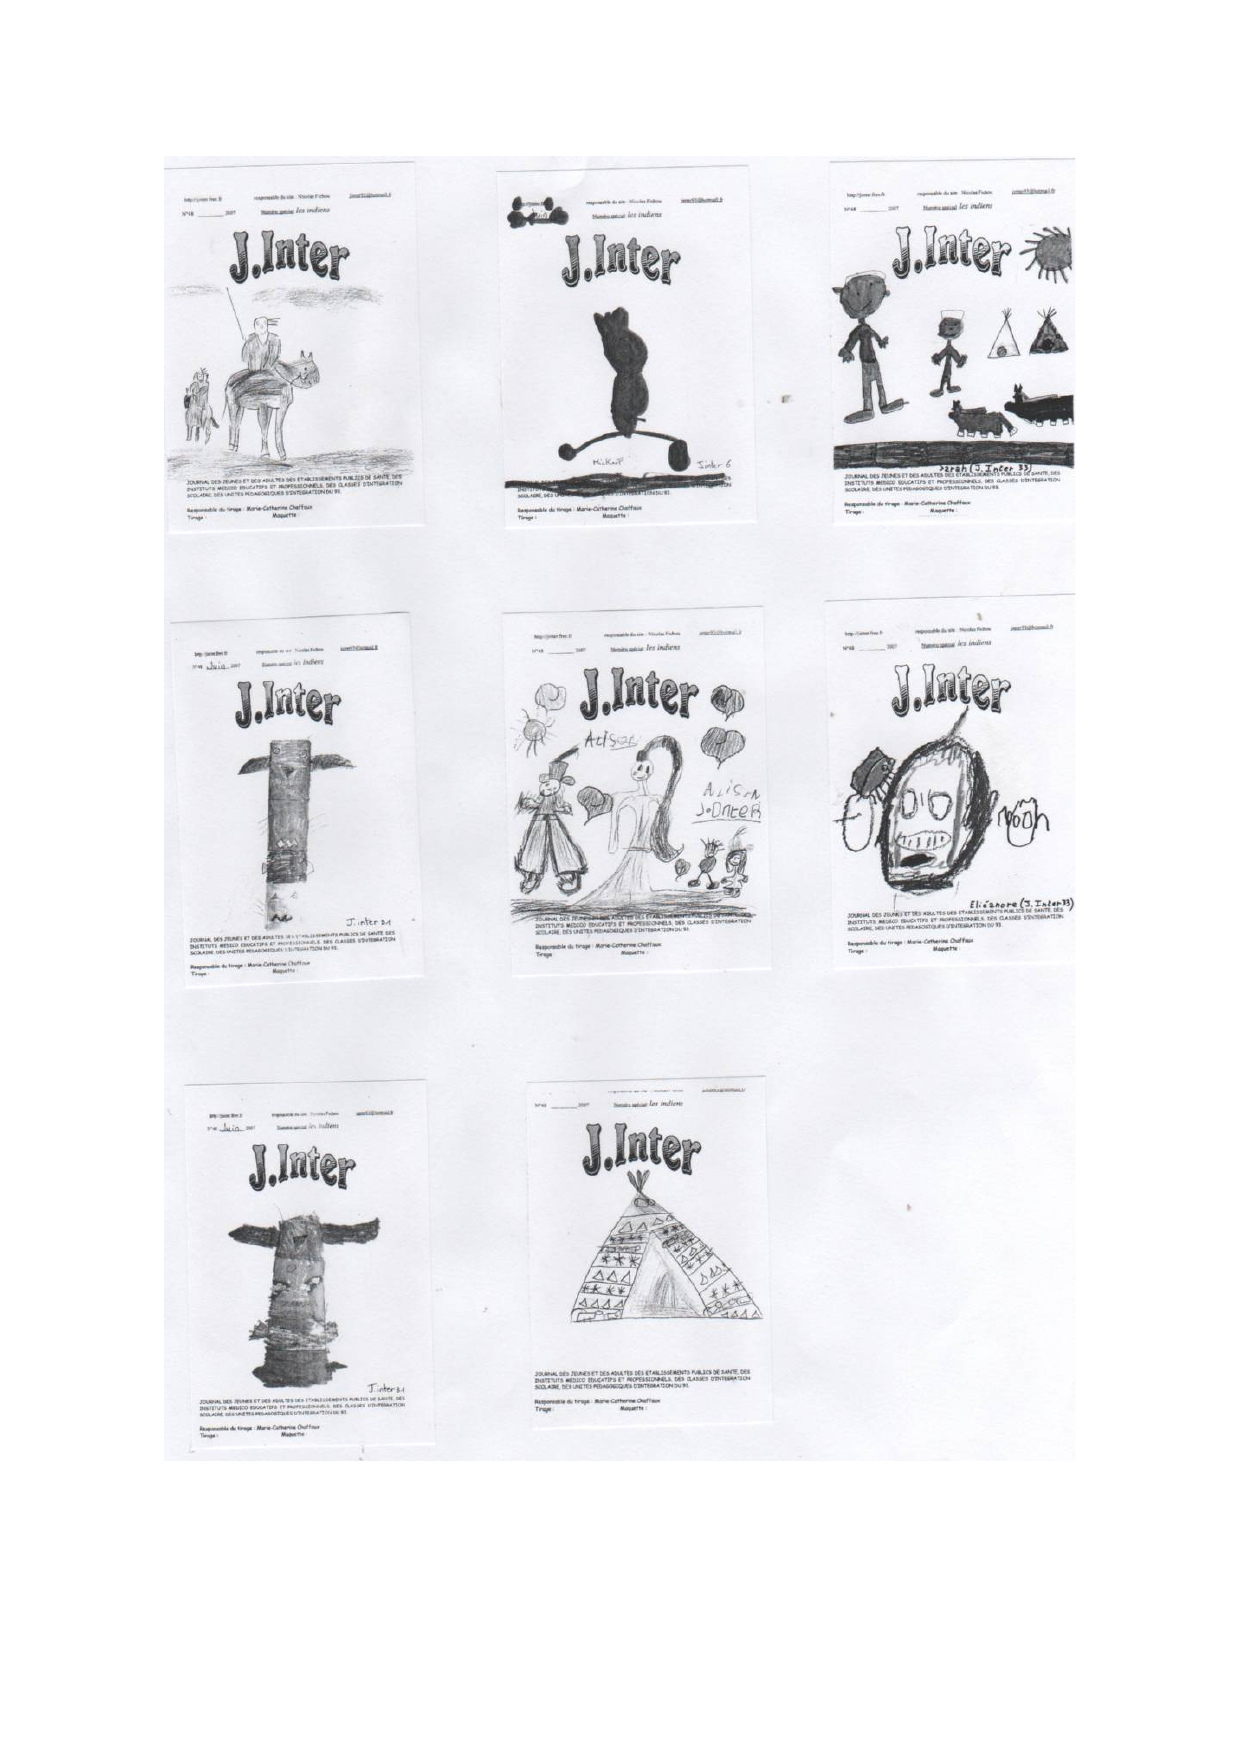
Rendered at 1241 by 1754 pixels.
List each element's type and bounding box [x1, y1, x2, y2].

picture [164, 156, 1076, 1461]
